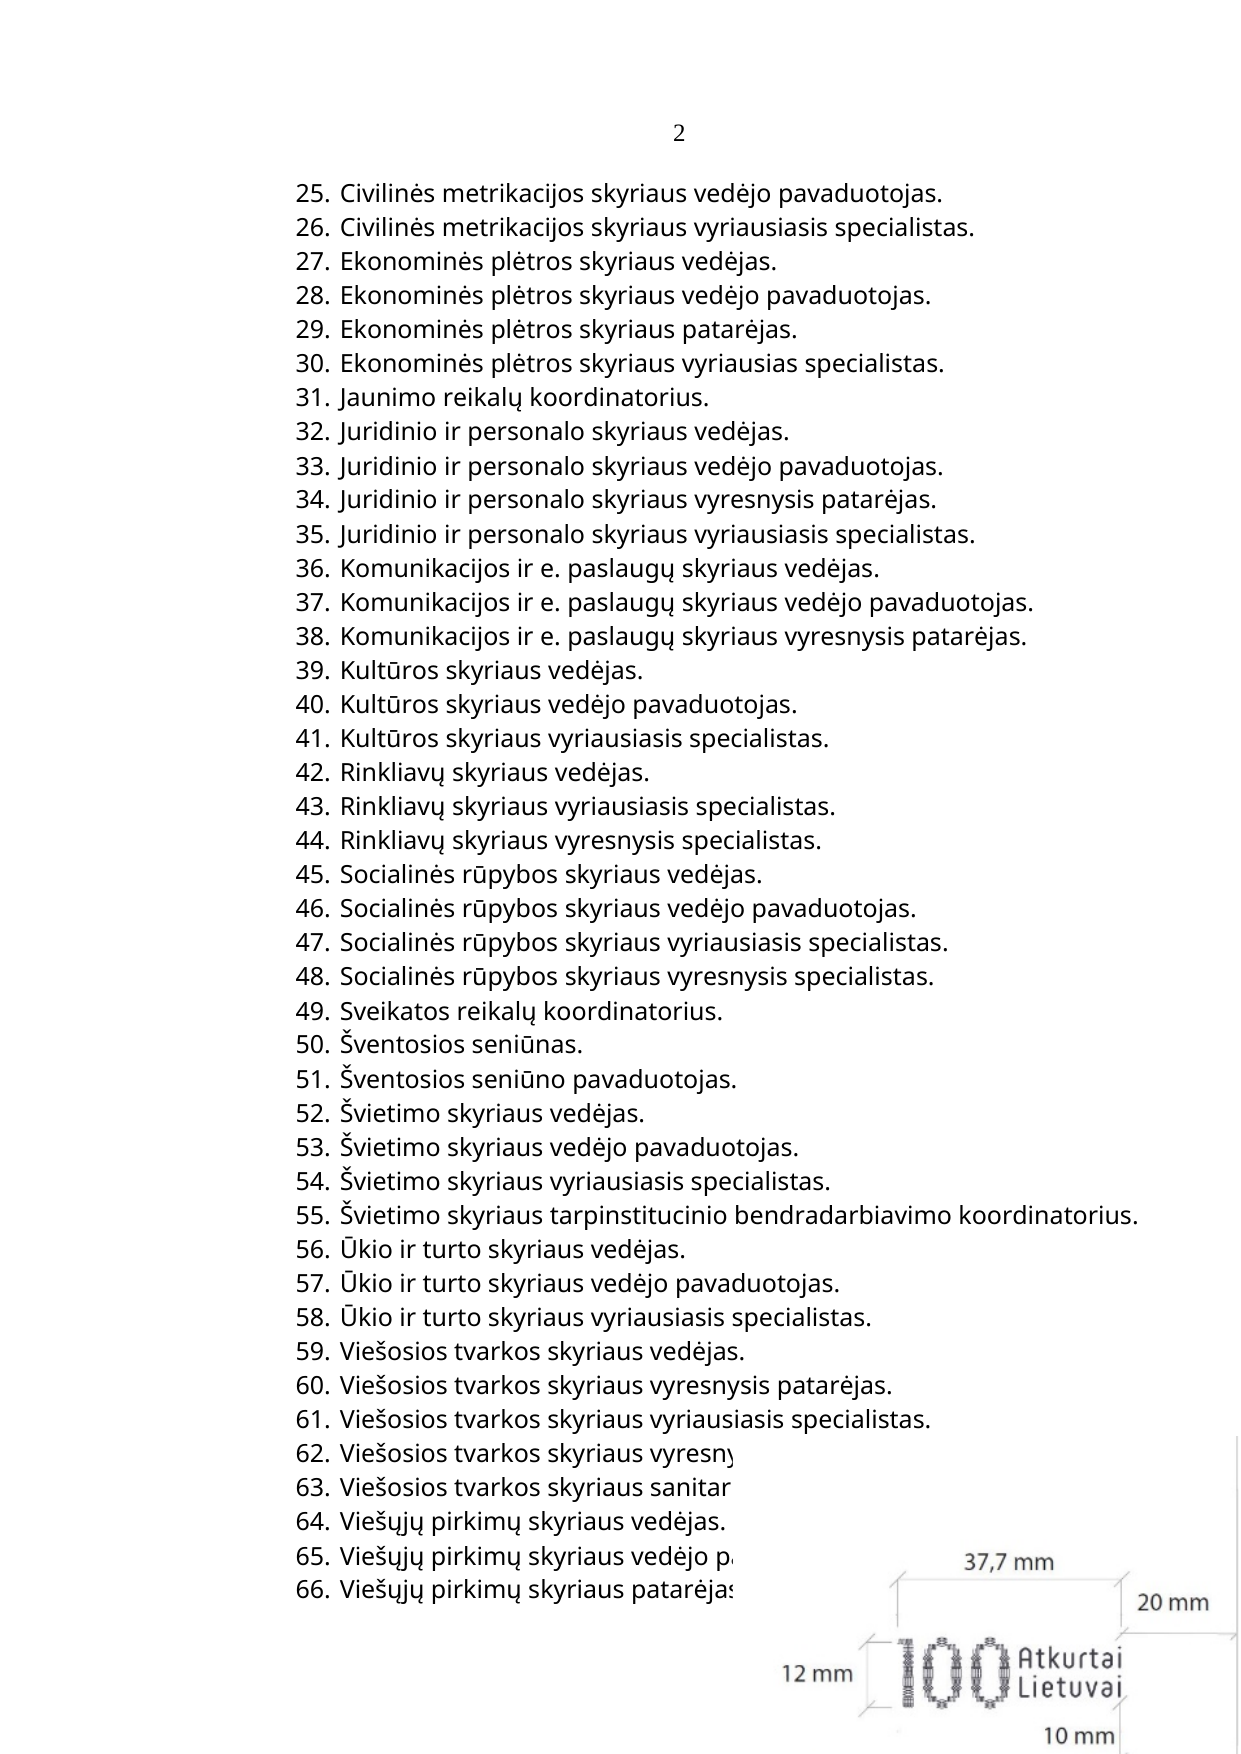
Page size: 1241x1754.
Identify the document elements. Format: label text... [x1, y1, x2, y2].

text 42. Rinkliavų skyriaus vedėjas. [177, 755, 1181, 789]
text 55. Švietimo skyriaus tarpinstitucinio bendradarbiavimo koordinatorius. [177, 1197, 1181, 1232]
text 60. Viešosios tvarkos skyriaus vyresnysis patarėjas. [177, 1368, 1181, 1402]
text 50. Šventosios seniūnas. [177, 1027, 1181, 1061]
text 52. Švietimo skyriaus vedėjas. [177, 1095, 1181, 1129]
text 62. Viešosios tvarkos skyriaus vyresnysis specialistas. [177, 1436, 732, 1470]
text 65. Viešųjų pirkimų skyriaus vedėjo pavaduotojas. [177, 1538, 732, 1572]
text 49. Sveikatos reikalų koordinatorius. [177, 993, 1181, 1027]
text 56. Ūkio ir turto skyriaus vedėjas. [177, 1232, 1181, 1266]
text 47. Socialinės rūpybos skyriaus vyriausiasis specialistas. [177, 925, 1181, 959]
text 39. Kultūros skyriaus vedėjas. [177, 652, 1181, 687]
text 58. Ūkio ir turto skyriaus vyriausiasis specialistas. [177, 1300, 1181, 1334]
text 35. Juridinio ir personalo skyriaus vyriausiasis specialistas. [177, 516, 1181, 550]
text 25. Civilinės metrikacijos skyriaus vedėjo pavaduotojas. [177, 176, 1181, 210]
text 30. Ekonominės plėtros skyriaus vyriausias specialistas. [177, 346, 1181, 380]
text 64. Viešųjų pirkimų skyriaus vedėjas. [177, 1504, 732, 1538]
text 29. Ekonominės plėtros skyriaus patarėjas. [177, 312, 1181, 346]
text 41. Kultūros skyriaus vyriausiasis specialistas. [177, 721, 1181, 755]
text 38. Komunikacijos ir e. paslaugų skyriaus vyresnysis patarėjas. [177, 618, 1181, 652]
text 34. Juridinio ir personalo skyriaus vyresnysis patarėjas. [177, 482, 1181, 516]
text 43. Rinkliavų skyriaus vyriausiasis specialistas. [177, 789, 1181, 823]
text 32. Juridinio ir personalo skyriaus vedėjas. [177, 414, 1181, 448]
text 51. Šventosios seniūno pavaduotojas. [177, 1061, 1181, 1095]
text 48. Socialinės rūpybos skyriaus vyresnysis specialistas. [177, 959, 1181, 993]
text 59. Viešosios tvarkos skyriaus vedėjas. [177, 1334, 1181, 1368]
text 27. Ekonominės plėtros skyriaus vedėjas. [177, 244, 1181, 278]
text 31. Jaunimo reikalų koordinatorius. [177, 380, 1181, 414]
text 44. Rinkliavų skyriaus vyresnysis specialistas. [177, 823, 1181, 857]
text 33. Juridinio ir personalo skyriaus vedėjo pavaduotojas. [177, 448, 1181, 482]
text 57. Ūkio ir turto skyriaus vedėjo pavaduotojas. [177, 1266, 1181, 1300]
text 28. Ekonominės plėtros skyriaus vedėjo pavaduotojas. [177, 278, 1181, 312]
text 46. Socialinės rūpybos skyriaus vedėjo pavaduotojas. [177, 891, 1181, 925]
text 53. Švietimo skyriaus vedėjo pavaduotojas. [177, 1129, 1181, 1163]
text 45. Socialinės rūpybos skyriaus vedėjas. [177, 857, 1181, 891]
text 26. Civilinės metrikacijos skyriaus vyriausiasis specialistas. [177, 210, 1181, 244]
text 40. Kultūros skyriaus vedėjo pavaduotojas. [177, 687, 1181, 721]
text 36. Komunikacijos ir e. paslaugų skyriaus vedėjas. [177, 550, 1181, 584]
text 66. Viešųjų pirkimų skyriaus patarėjas. [177, 1572, 732, 1606]
text 63. Viešosios tvarkos skyriaus sanitarijos inspektorius. [177, 1470, 732, 1504]
text 54. Švietimo skyriaus vyriausiasis specialistas. [177, 1163, 1181, 1197]
text 37. Komunikacijos ir e. paslaugų skyriaus vedėjo pavaduotojas. [177, 584, 1181, 618]
text 61. Viešosios tvarkos skyriaus vyriausiasis specialistas. [177, 1402, 1181, 1436]
